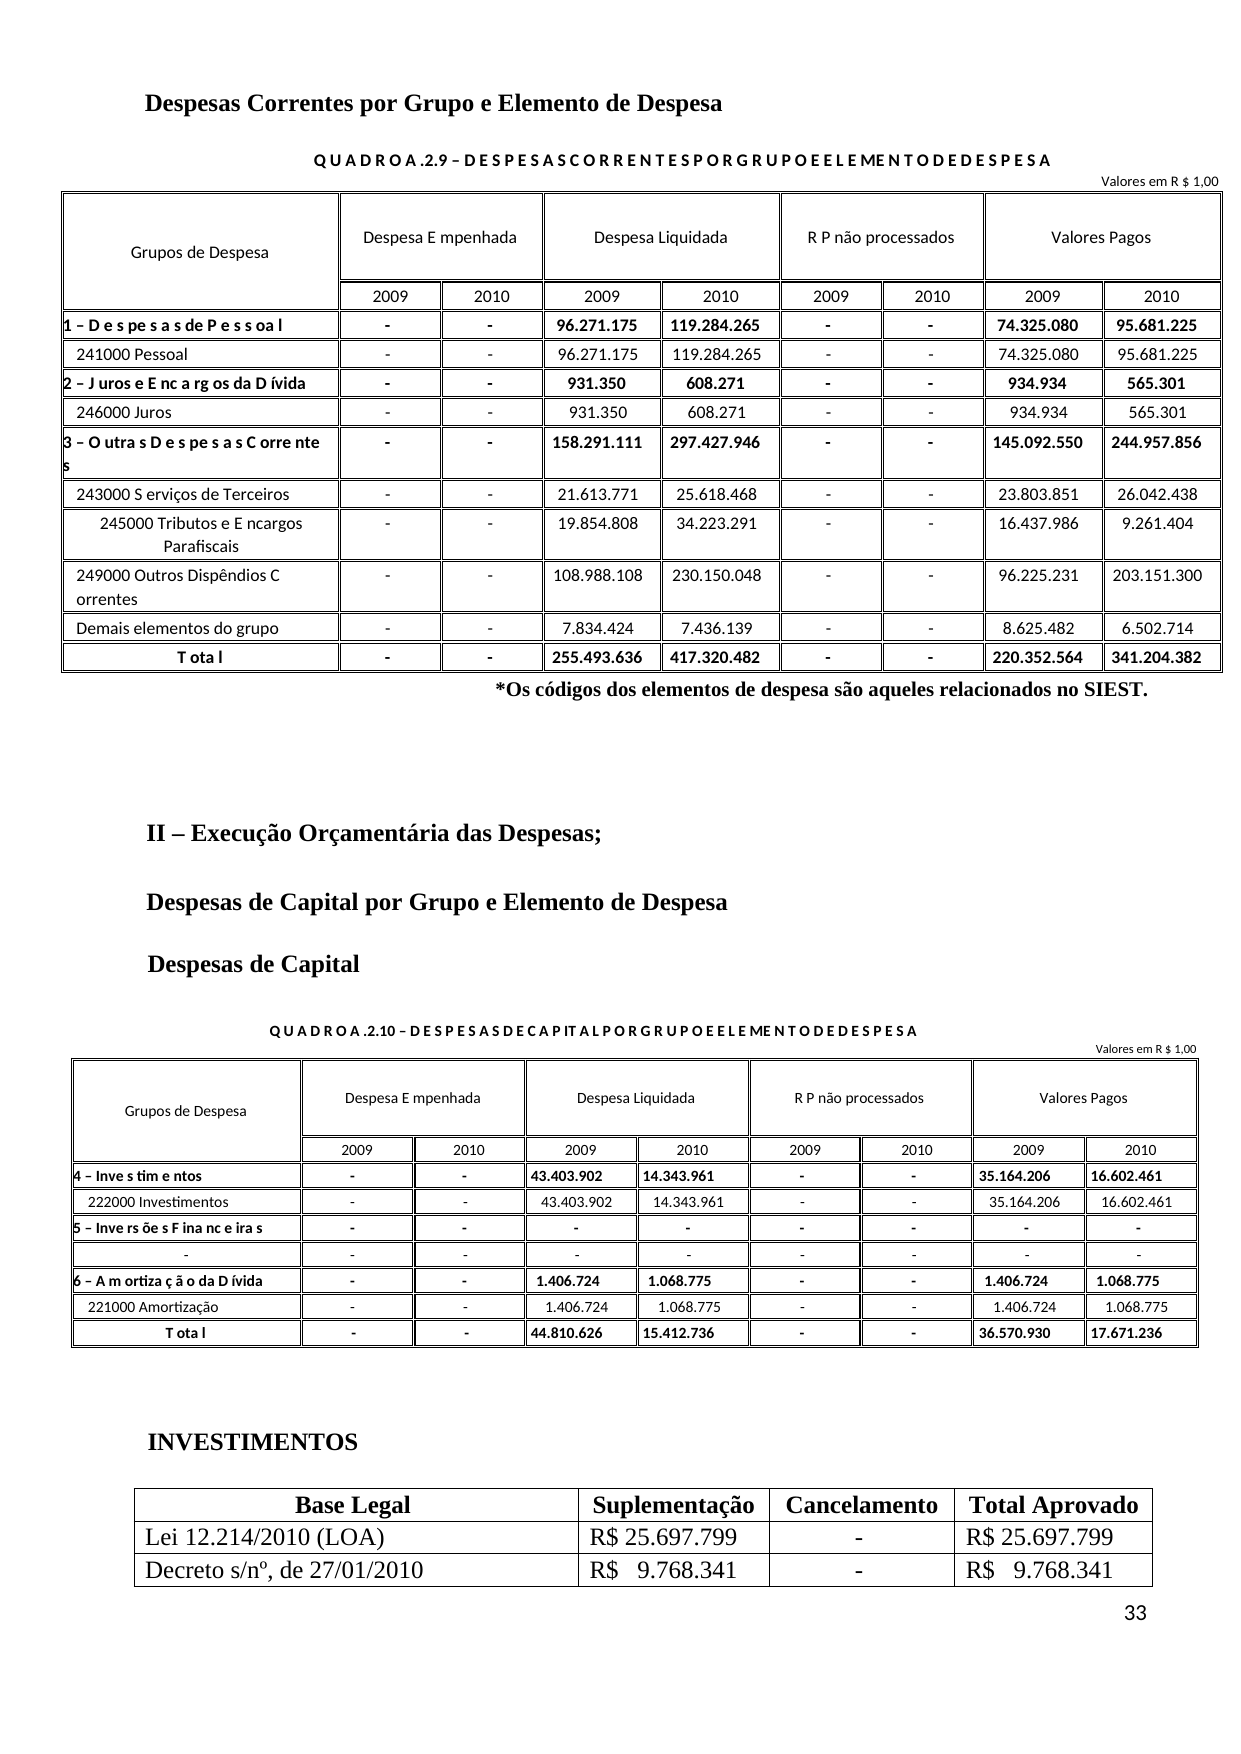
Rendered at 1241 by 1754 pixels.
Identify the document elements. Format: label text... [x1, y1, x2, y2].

subtitle INVESTIMENTOS [147, 1427, 1218, 1456]
table_cell 2010 [416, 1138, 524, 1161]
table_cell - [303, 1269, 412, 1292]
table_cell 2010 [884, 283, 983, 308]
table_cell 2009 [527, 1138, 636, 1161]
table_cell 1.406.724 [974, 1269, 1084, 1292]
table_cell - [782, 614, 881, 640]
table_cell - [782, 481, 881, 507]
table_cell 1.406.724 [527, 1269, 636, 1292]
table_cell 44.810.626 [527, 1321, 636, 1344]
table_cell 297.427.946 [663, 428, 779, 477]
table_cell - [341, 562, 440, 611]
table_cell 21.613.771 [545, 481, 660, 507]
table_cell 7.436.139 [663, 614, 779, 640]
table_cell 565.301 [1105, 370, 1220, 396]
text *Os códigos dos elementos de despesa são aqueles relacionados no SIEST. [295, 673, 1218, 701]
table_cell 36.570.930 [974, 1321, 1084, 1344]
table_cell 15.412.736 [639, 1321, 748, 1344]
table_cell 221000 Amortização [74, 1295, 300, 1318]
table_cell 934.934 [986, 370, 1102, 396]
table_cell 249000 Outros Dispêndios C orrentes [64, 562, 338, 611]
table_cell 35.164.206 [974, 1190, 1084, 1213]
table_cell 417.320.482 [663, 644, 779, 669]
table_cell - [341, 644, 440, 669]
table_cell 608.271 [663, 370, 779, 396]
table_header Grupos de Despesa [64, 194, 338, 308]
table_cell 108.988.108 [545, 562, 660, 611]
table_cell - [303, 1216, 412, 1239]
table_cell - [751, 1321, 859, 1344]
table_cell 4 – Inve s tim e ntos [74, 1164, 300, 1187]
table_cell - [341, 370, 440, 396]
table_header Suplementação [579, 1489, 769, 1521]
table_cell - [443, 370, 542, 396]
table_cell - [751, 1164, 859, 1187]
table_cell - [443, 399, 542, 425]
table_cell 1.406.724 [527, 1295, 636, 1318]
table_cell 2010 [639, 1138, 748, 1161]
table_cell 96.271.175 [545, 312, 660, 338]
table_cell - [751, 1216, 859, 1239]
table_cell 74.325.080 [986, 312, 1102, 338]
table_cell 2009 [974, 1138, 1084, 1161]
table_header Valores Pagos [974, 1061, 1196, 1134]
table_cell - [303, 1321, 412, 1344]
table_cell 1.406.724 [974, 1295, 1084, 1318]
table_cell - [1087, 1216, 1196, 1239]
subtitle Despesas de Capital [147, 949, 1218, 978]
table_cell - [751, 1190, 859, 1213]
table_cell - [443, 341, 542, 367]
table_cell 95.681.225 [1105, 312, 1220, 338]
table_cell 931.350 [545, 399, 660, 425]
table_cell - [884, 644, 983, 669]
table_cell - [74, 1243, 300, 1266]
table_header Total Aprovado [955, 1489, 1152, 1521]
table_cell - [443, 614, 542, 640]
table_cell - [770, 1522, 954, 1553]
text Q U A D R O A .2.9 – D E S P E S A S C O R R E N T E S P O R G R U P O E E L E ME N T O D E D E S P E S A [313, 149, 1218, 170]
table_cell 1 – D e s pe s a s de P e s s oa l [64, 312, 338, 338]
table_cell - [884, 399, 983, 425]
table_cell 96.271.175 [545, 341, 660, 367]
table_header R P não processados [751, 1061, 971, 1134]
table_cell 245000 Tributos e E ncargos Parafiscais [64, 510, 338, 559]
table_cell 243000 S erviços de Terceiros [64, 481, 338, 507]
table_cell 341.204.382 [1105, 644, 1220, 669]
table_cell - [782, 312, 881, 338]
table_cell R$ 25.697.799 [955, 1522, 1152, 1553]
table_cell - [863, 1216, 971, 1239]
table_cell 19.854.808 [545, 510, 660, 559]
table_cell 608.271 [663, 399, 779, 425]
table_cell - [416, 1243, 524, 1266]
table_cell - [341, 510, 440, 559]
table_header Base Legal [135, 1489, 578, 1521]
table_cell 565.301 [1105, 399, 1220, 425]
table_cell 1.068.775 [1087, 1295, 1196, 1318]
table_cell - [884, 481, 983, 507]
table_header Despesa E mpenhada [341, 194, 542, 279]
table_cell - [416, 1190, 524, 1213]
table_cell T ota l [74, 1321, 300, 1344]
text Valores em R $ 1,00 [73, 1041, 1196, 1056]
table_cell 17.671.236 [1087, 1321, 1196, 1344]
table_cell 2009 [986, 283, 1102, 308]
table_cell - [884, 428, 983, 477]
text Despesas de Capital por Grupo e Elemento de Despesa [146, 887, 1218, 916]
table_cell - [751, 1295, 859, 1318]
table_cell 1.068.775 [1087, 1269, 1196, 1292]
table_cell - [863, 1243, 971, 1266]
table_cell 145.092.550 [986, 428, 1102, 477]
table_cell - [527, 1216, 636, 1239]
table_cell - [443, 644, 542, 669]
table_cell 9.261.404 [1105, 510, 1220, 559]
table_cell 14.343.961 [639, 1164, 748, 1187]
table_cell - [782, 370, 881, 396]
table_cell 1.068.775 [639, 1295, 748, 1318]
table_cell - [782, 644, 881, 669]
table_cell - [303, 1164, 412, 1187]
table_cell - [863, 1295, 971, 1318]
table_cell 96.225.231 [986, 562, 1102, 611]
table_cell 2010 [443, 283, 542, 308]
table_cell 16.602.461 [1087, 1190, 1196, 1213]
table_cell - [974, 1243, 1084, 1266]
table_header Despesa Liquidada [545, 194, 779, 279]
table_cell 2010 [863, 1138, 971, 1161]
subtitle Despesas Correntes por Grupo e Elemento de Despesa [73, 75, 1218, 119]
table_cell - [782, 562, 881, 611]
table_cell Lei 12.214/2010 (LOA) [135, 1522, 578, 1553]
table_cell - [341, 481, 440, 507]
table_cell 2010 [663, 283, 779, 308]
table_cell - [751, 1269, 859, 1292]
table_cell - [416, 1216, 524, 1239]
text II – Execução Orçamentária das Despesas; [146, 818, 1218, 847]
table_header Despesa Liquidada [527, 1061, 748, 1134]
table_cell 95.681.225 [1105, 341, 1220, 367]
table_header Despesa E mpenhada [303, 1061, 524, 1134]
table_cell 34.223.291 [663, 510, 779, 559]
table_cell 203.151.300 [1105, 562, 1220, 611]
table_cell - [443, 510, 542, 559]
table_cell - [527, 1243, 636, 1266]
table_cell - [884, 370, 983, 396]
table_cell Demais elementos do grupo [64, 614, 338, 640]
table_cell Decreto s/nº, de 27/01/2010 [135, 1554, 578, 1586]
table_cell - [974, 1216, 1084, 1239]
table_cell - [884, 341, 983, 367]
table_cell 7.834.424 [545, 614, 660, 640]
table_cell 241000 Pessoal [64, 341, 338, 367]
table_cell - [303, 1190, 412, 1213]
table_cell 230.150.048 [663, 562, 779, 611]
table_cell 244.957.856 [1105, 428, 1220, 477]
table_cell - [443, 481, 542, 507]
table_cell 5 – Inve rs õe s F ina nc e ira s [74, 1216, 300, 1239]
table_cell 8.625.482 [986, 614, 1102, 640]
table_cell 43.403.902 [527, 1190, 636, 1213]
table_cell R$ 25.697.799 [579, 1522, 769, 1553]
text Valores em R $ 1,00 [73, 172, 1218, 190]
table_cell 2 – J uros e E nc a rg os da D ívida [64, 370, 338, 396]
table_cell - [863, 1164, 971, 1187]
text Q U A D R O A .2.10 – D E S P E S A S D E C A P IT A L P O R G R U P O E E L E ME N T O D E D E S P E S A [269, 1021, 1218, 1040]
table_cell 2009 [545, 283, 660, 308]
table_cell 14.343.961 [639, 1190, 748, 1213]
table_cell 2009 [782, 283, 881, 308]
table_cell 16.437.986 [986, 510, 1102, 559]
table_cell 2009 [341, 283, 440, 308]
table_cell - [863, 1321, 971, 1344]
table_cell - [1087, 1243, 1196, 1266]
table_cell - [782, 341, 881, 367]
table_cell - [884, 312, 983, 338]
table_cell - [884, 510, 983, 559]
table_cell - [341, 312, 440, 338]
table_cell 16.602.461 [1087, 1164, 1196, 1187]
table_cell - [443, 428, 542, 477]
table_cell - [416, 1164, 524, 1187]
table_cell R$ 9.768.341 [579, 1554, 769, 1586]
table_cell 6 – A m ortiza ç ã o da D ívida [74, 1269, 300, 1292]
table_cell 3 – O utra s D e s pe s a s C orre nte s [64, 428, 338, 477]
table_cell 2009 [751, 1138, 859, 1161]
table_cell - [751, 1243, 859, 1266]
table_cell - [341, 399, 440, 425]
table_cell 119.284.265 [663, 341, 779, 367]
table_cell 2009 [303, 1138, 412, 1161]
table_cell T ota l [64, 644, 338, 669]
table_cell 2010 [1087, 1138, 1196, 1161]
table_cell 23.803.851 [986, 481, 1102, 507]
table_cell 43.403.902 [527, 1164, 636, 1187]
table_cell - [303, 1243, 412, 1266]
table_cell - [782, 428, 881, 477]
table_cell 220.352.564 [986, 644, 1102, 669]
table_cell - [341, 614, 440, 640]
table_cell 222000 Investimentos [74, 1190, 300, 1213]
table_cell 35.164.206 [974, 1164, 1084, 1187]
table_cell 931.350 [545, 370, 660, 396]
table_cell 74.325.080 [986, 341, 1102, 367]
table_header Valores Pagos [986, 194, 1220, 279]
table_cell 119.284.265 [663, 312, 779, 338]
table_cell - [341, 428, 440, 477]
table_cell 255.493.636 [545, 644, 660, 669]
table_cell - [782, 399, 881, 425]
table_cell - [443, 312, 542, 338]
table_cell - [443, 562, 542, 611]
table_cell 246000 Juros [64, 399, 338, 425]
table_cell 2010 [1105, 283, 1220, 308]
table_cell - [863, 1190, 971, 1213]
table_cell 26.042.438 [1105, 481, 1220, 507]
table_cell - [639, 1243, 748, 1266]
table_cell - [782, 510, 881, 559]
table_header Grupos de Despesa [74, 1061, 300, 1161]
table_cell - [416, 1269, 524, 1292]
table_cell 6.502.714 [1105, 614, 1220, 640]
table_cell - [884, 614, 983, 640]
table_cell 25.618.468 [663, 481, 779, 507]
table_cell - [416, 1321, 524, 1344]
table_header Cancelamento [770, 1489, 954, 1521]
table_cell 934.934 [986, 399, 1102, 425]
table_cell R$ 9.768.341 [955, 1554, 1152, 1586]
table_cell - [863, 1269, 971, 1292]
table_cell - [416, 1295, 524, 1318]
table_cell - [639, 1216, 748, 1239]
table_cell - [303, 1295, 412, 1318]
table_cell - [341, 341, 440, 367]
table_cell 158.291.111 [545, 428, 660, 477]
table_header R P não processados [782, 194, 983, 279]
table_cell - [770, 1554, 954, 1586]
table_cell - [884, 562, 983, 611]
table_cell 1.068.775 [639, 1269, 748, 1292]
